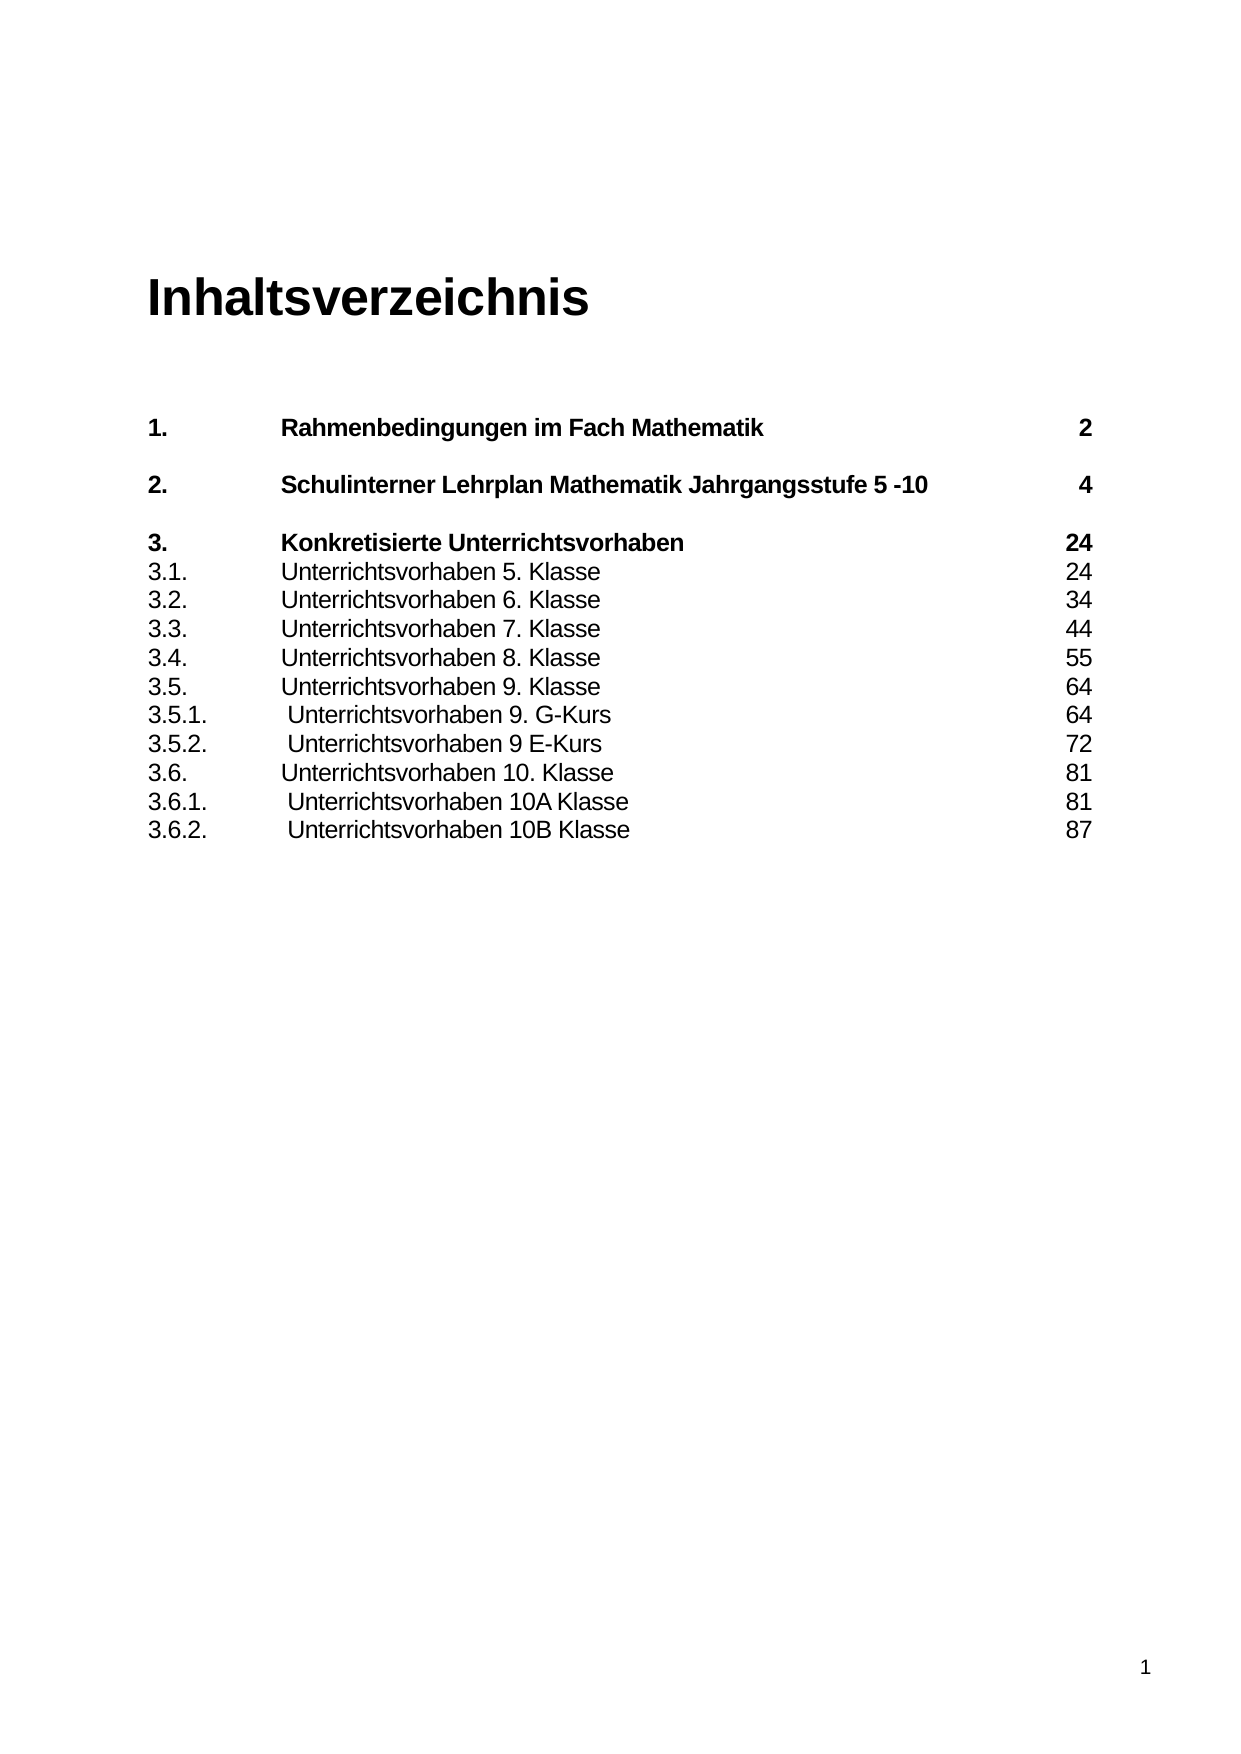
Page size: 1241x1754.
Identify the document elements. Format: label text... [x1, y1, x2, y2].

list Unterrichtsvorhaben 6. Klasse 34 [148, 585, 1152, 614]
list Unterrichtsvorhaben 5. Klasse 24 [148, 557, 1152, 585]
text Inhaltsverzeichnis [148, 267, 1152, 327]
list Unterrichtsvorhaben 10B Klasse 87 [148, 815, 1152, 844]
list Unterrichtsvorhaben 9. Klasse 64 [148, 672, 1152, 700]
list Unterrichtsvorhaben 9 E-Kurs 72 [148, 729, 1152, 758]
list Unterrichtsvorhaben 9. G-Kurs 64 [148, 700, 1152, 729]
list Unterrichtsvorhaben 10A Klasse 81 [148, 787, 1152, 815]
list Unterrichtsvorhaben 10. Klasse 81 [148, 758, 1152, 787]
list Schulinterner Lehrplan Mathematik Jahrgangsstufe 5 -10 4 [148, 470, 1152, 528]
list Rahmenbedingungen im Fach Mathematik 2 [148, 413, 1152, 470]
list Unterrichtsvorhaben 7. Klasse 44 [148, 614, 1152, 643]
list Konkretisierte Unterrichtsvorhaben 24 [148, 528, 1152, 557]
list Unterrichtsvorhaben 8. Klasse 55 [148, 643, 1152, 672]
